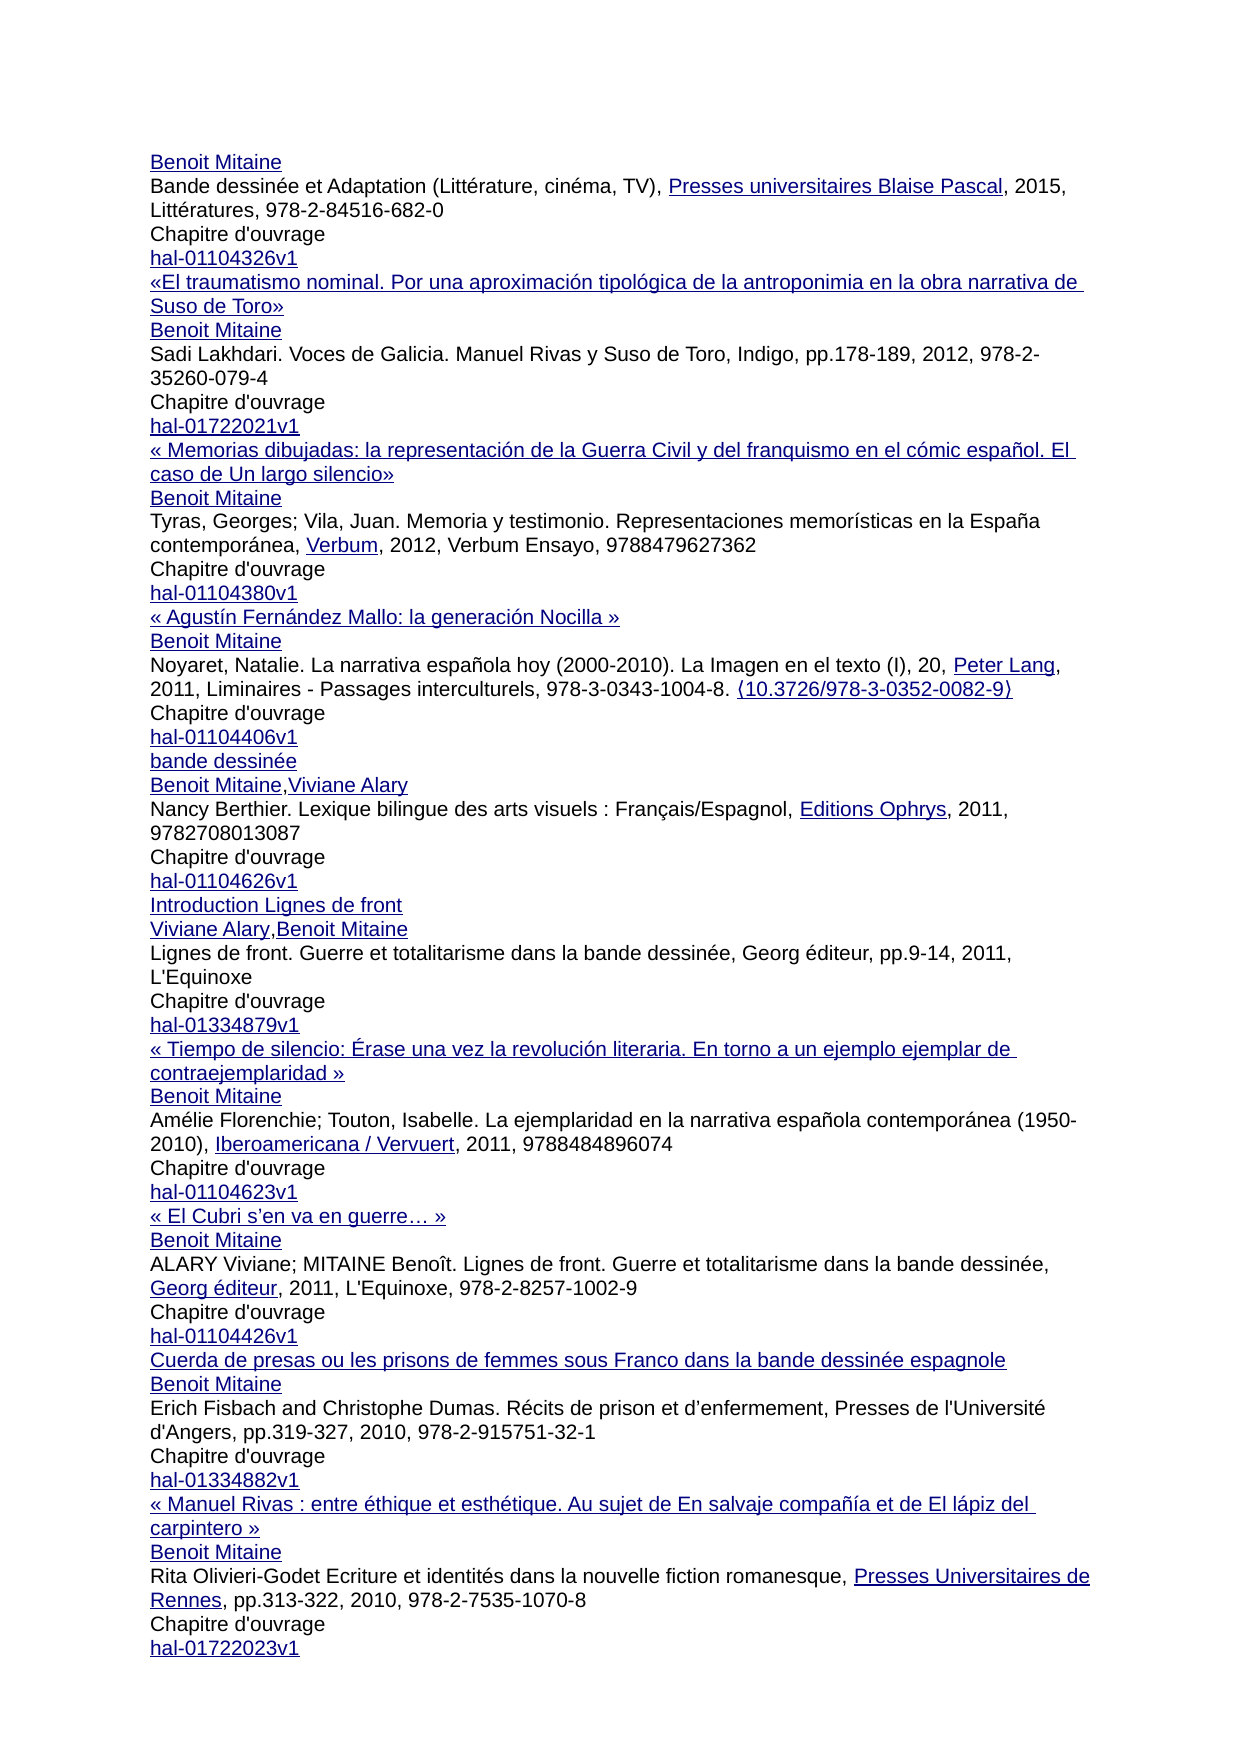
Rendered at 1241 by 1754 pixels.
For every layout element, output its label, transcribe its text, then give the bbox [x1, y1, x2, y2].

table_cell Cuerda de presas ou les prisons de femmes sous Franco dans la bande dessinée espagnole Benoit Mitaine Erich Fisbach and Christophe Dumas. Récits de prison et d’enfermement, Presses de l'Université d'Angers, pp.319-327, 2010, 978-2-915751-32-1 Chapitre d'ouvrage hal-01334882v1 [150, 1348, 1090, 1492]
table_cell « Memorias dibujadas: la representación de la Guerra Civil y del franquismo en el cómic español. El caso de Un largo silencio» Benoit Mitaine Tyras, Georges; Vila, Juan. Memoria y testimonio. Representaciones memorísticas en la España contemporánea, Verbum, 2012, Verbum Ensayo, 9788479627362 Chapitre d'ouvrage hal-01104380v1 [150, 438, 1090, 605]
table_cell Benoit Mitaine Bande dessinée et Adaptation (Littérature, cinéma, TV), Presses universitaires Blaise Pascal, 2015, Littératures, 978-2-84516-682-0 Chapitre d'ouvrage hal-01104326v1 [150, 150, 1090, 270]
table_cell « Manuel Rivas : entre éthique et esthétique. Au sujet de En salvaje compañía et de El lápiz del carpintero » Benoit Mitaine Rita Olivieri-Godet Ecriture et identités dans la nouvelle fiction romanesque, Presses Universitaires de Rennes, pp.313-322, 2010, 978-2-7535-1070-8 Chapitre d'ouvrage hal-01722023v1 [150, 1492, 1090, 1659]
table_cell « Tiempo de silencio: Érase una vez la revolución literaria. En torno a un ejemplo ejemplar de contraejemplaridad » Benoit Mitaine Amélie Florenchie; Touton, Isabelle. La ejemplaridad en la narrativa española contemporánea (1950-2010), Iberoamericana / Vervuert, 2011, 9788484896074 Chapitre d'ouvrage hal-01104623v1 [150, 1036, 1090, 1204]
table_cell Introduction Lignes de front Viviane Alary,Benoit Mitaine Lignes de front. Guerre et totalitarisme dans la bande dessinée, Georg éditeur, pp.9-14, 2011, L'Equinoxe Chapitre d'ouvrage hal-01334879v1 [150, 893, 1090, 1036]
table_cell « Agustín Fernández Mallo: la generación Nocilla » Benoit Mitaine Noyaret, Natalie. La narrativa española hoy (2000-2010). La Imagen en el texto (I), 20, Peter Lang, 2011, Liminaires - Passages interculturels, 978-3-0343-1004-8. ⟨10.3726/978-3-0352-0082-9⟩ Chapitre d'ouvrage hal-01104406v1 [150, 605, 1090, 749]
table_cell « El Cubri s’en va en guerre… » Benoit Mitaine ALARY Viviane; MITAINE Benoît. Lignes de front. Guerre et totalitarisme dans la bande dessinée, Georg éditeur, 2011, L'Equinoxe, 978-2-8257-1002-9 Chapitre d'ouvrage hal-01104426v1 [150, 1204, 1090, 1348]
table_cell «El traumatismo nominal. Por una aproximación tipológica de la antroponimia en la obra narrativa de Suso de Toro» Benoit Mitaine Sadi Lakhdari. Voces de Galicia. Manuel Rivas y Suso de Toro, Indigo, pp.178-189, 2012, 978-2-35260-079-4 Chapitre d'ouvrage hal-01722021v1 [150, 270, 1090, 437]
table_cell bande dessinée Benoit Mitaine,Viviane Alary Nancy Berthier. Lexique bilingue des arts visuels : Français/Espagnol, Editions Ophrys, 2011, 9782708013087 Chapitre d'ouvrage hal-01104626v1 [150, 749, 1090, 893]
